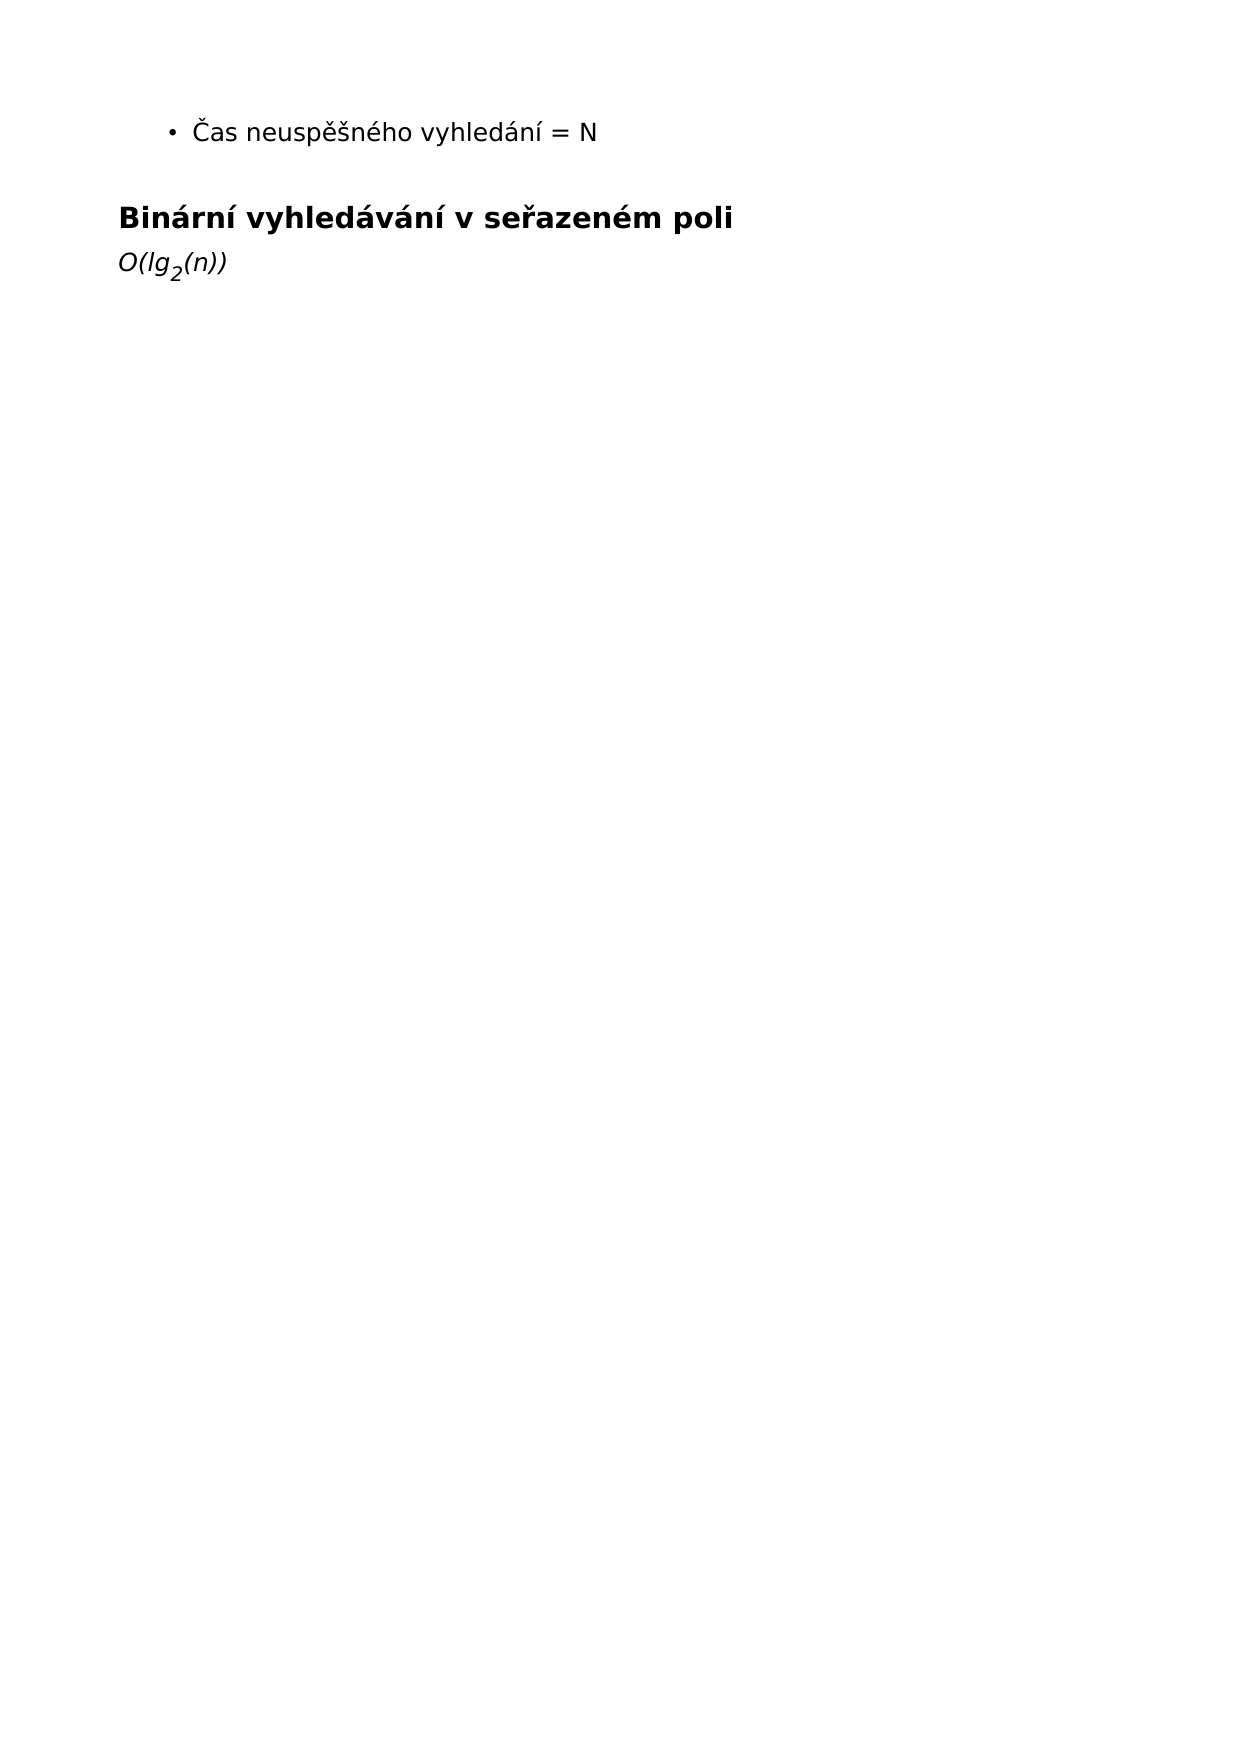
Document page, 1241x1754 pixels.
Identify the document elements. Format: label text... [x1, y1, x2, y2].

list Čas neuspěšného vyhledání = N [177, 118, 1122, 147]
subtitle Binární vyhledávání v seřazeném poli [118, 202, 1122, 236]
text O(lg2(n)) [118, 248, 1122, 286]
